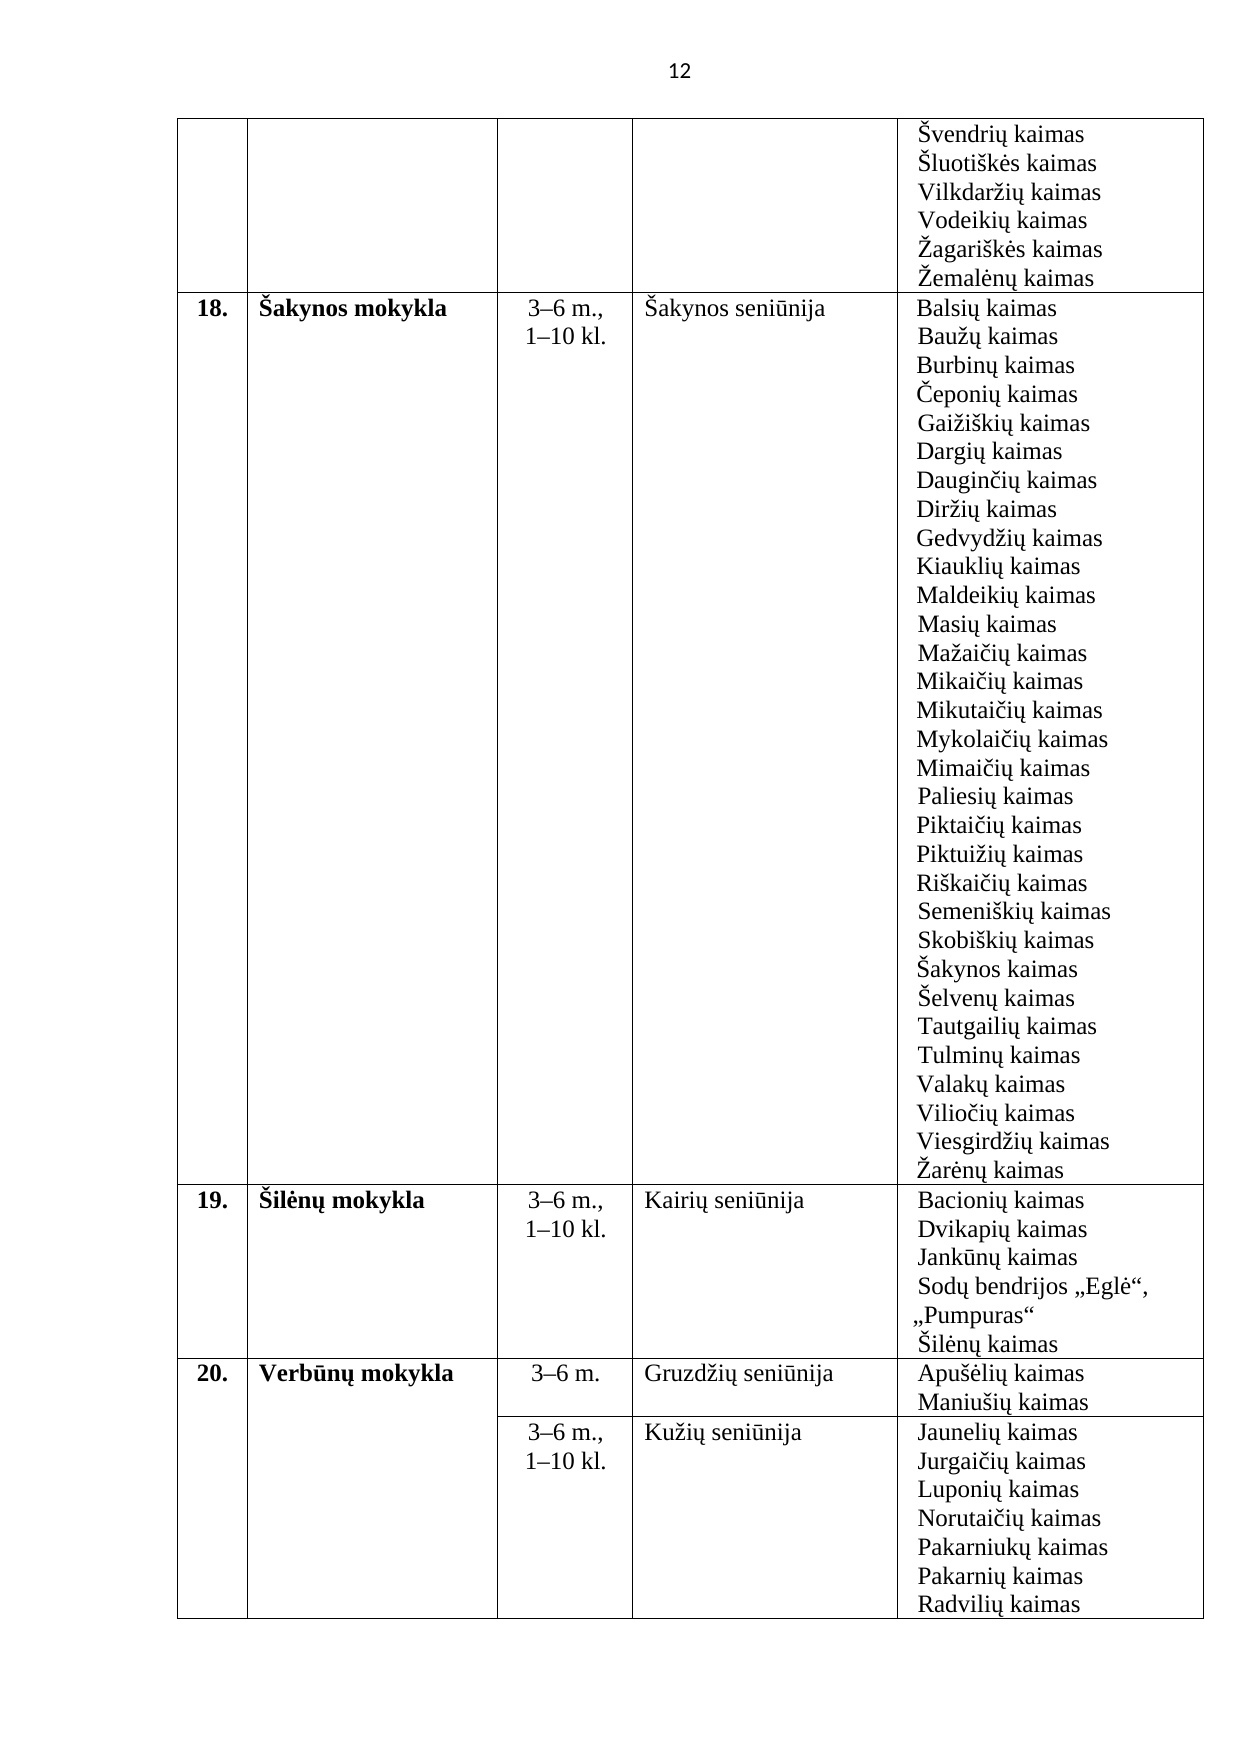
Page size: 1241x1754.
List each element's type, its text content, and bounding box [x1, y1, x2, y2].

table_cell 18. [178, 293, 247, 1184]
table_cell Balsių kaimas Baužų kaimas Burbinų kaimas Čeponių kaimas Gaižiškių kaimas Dargių kaimas Dauginčių kaimas Diržių kaimas Gedvydžių kaimas Kiauklių kaimas Maldeikių kaimas Masių kaimas Mažaičių kaimas Mikaičių kaimas Mikutaičių kaimas Mykolaičių kaimas Mimaičių kaimas Paliesių kaimas Piktaičių kaimas Piktuižių kaimas Riškaičių kaimas Semeniškių kaimas Skobiškių kaimas Šakynos kaimas Šelvenų kaimas Tautgailių kaimas Tulminų kaimas Valakų kaimas Viliočių kaimas Viesgirdžių kaimas Žarėnų kaimas [898, 293, 1203, 1184]
table_cell [633, 119, 897, 292]
table_cell Gruzdžių seniūnija [633, 1359, 897, 1416]
table_cell 3–6 m., 1–10 kl. [498, 1417, 632, 1618]
table_cell Kužių seniūnija [633, 1417, 897, 1618]
table_cell Apušėlių kaimas Maniušių kaimas [898, 1359, 1203, 1416]
table_cell 3–6 m., 1–10 kl. [498, 293, 632, 1184]
table_cell Verbūnų mokykla [248, 1359, 497, 1618]
table_cell 20. [178, 1359, 247, 1618]
table_cell [178, 119, 247, 292]
table_cell Jaunelių kaimas Jurgaičių kaimas Luponių kaimas Norutaičių kaimas Pakarniukų kaimas Pakarnių kaimas Radvilių kaimas [898, 1417, 1203, 1618]
table_cell Kairių seniūnija [633, 1185, 897, 1357]
table_cell Šakynos seniūnija [633, 293, 897, 1184]
table_cell Švendrių kaimas Šluotiškės kaimas Vilkdaržių kaimas Vodeikių kaimas Žagariškės kaimas Žemalėnų kaimas [898, 119, 1203, 292]
table_cell 19. [178, 1185, 247, 1357]
table_cell Šakynos mokykla [248, 293, 497, 1184]
table_cell 3–6 m. [498, 1359, 632, 1416]
table_cell [498, 119, 632, 292]
table_cell Bacionių kaimas Dvikapių kaimas Jankūnų kaimas Sodų bendrijos „Eglė“, „Pumpuras“ Šilėnų kaimas [898, 1185, 1203, 1357]
table_cell 3–6 m., 1–10 kl. [498, 1185, 632, 1357]
table_cell [248, 119, 497, 292]
table_cell Šilėnų mokykla [248, 1185, 497, 1357]
